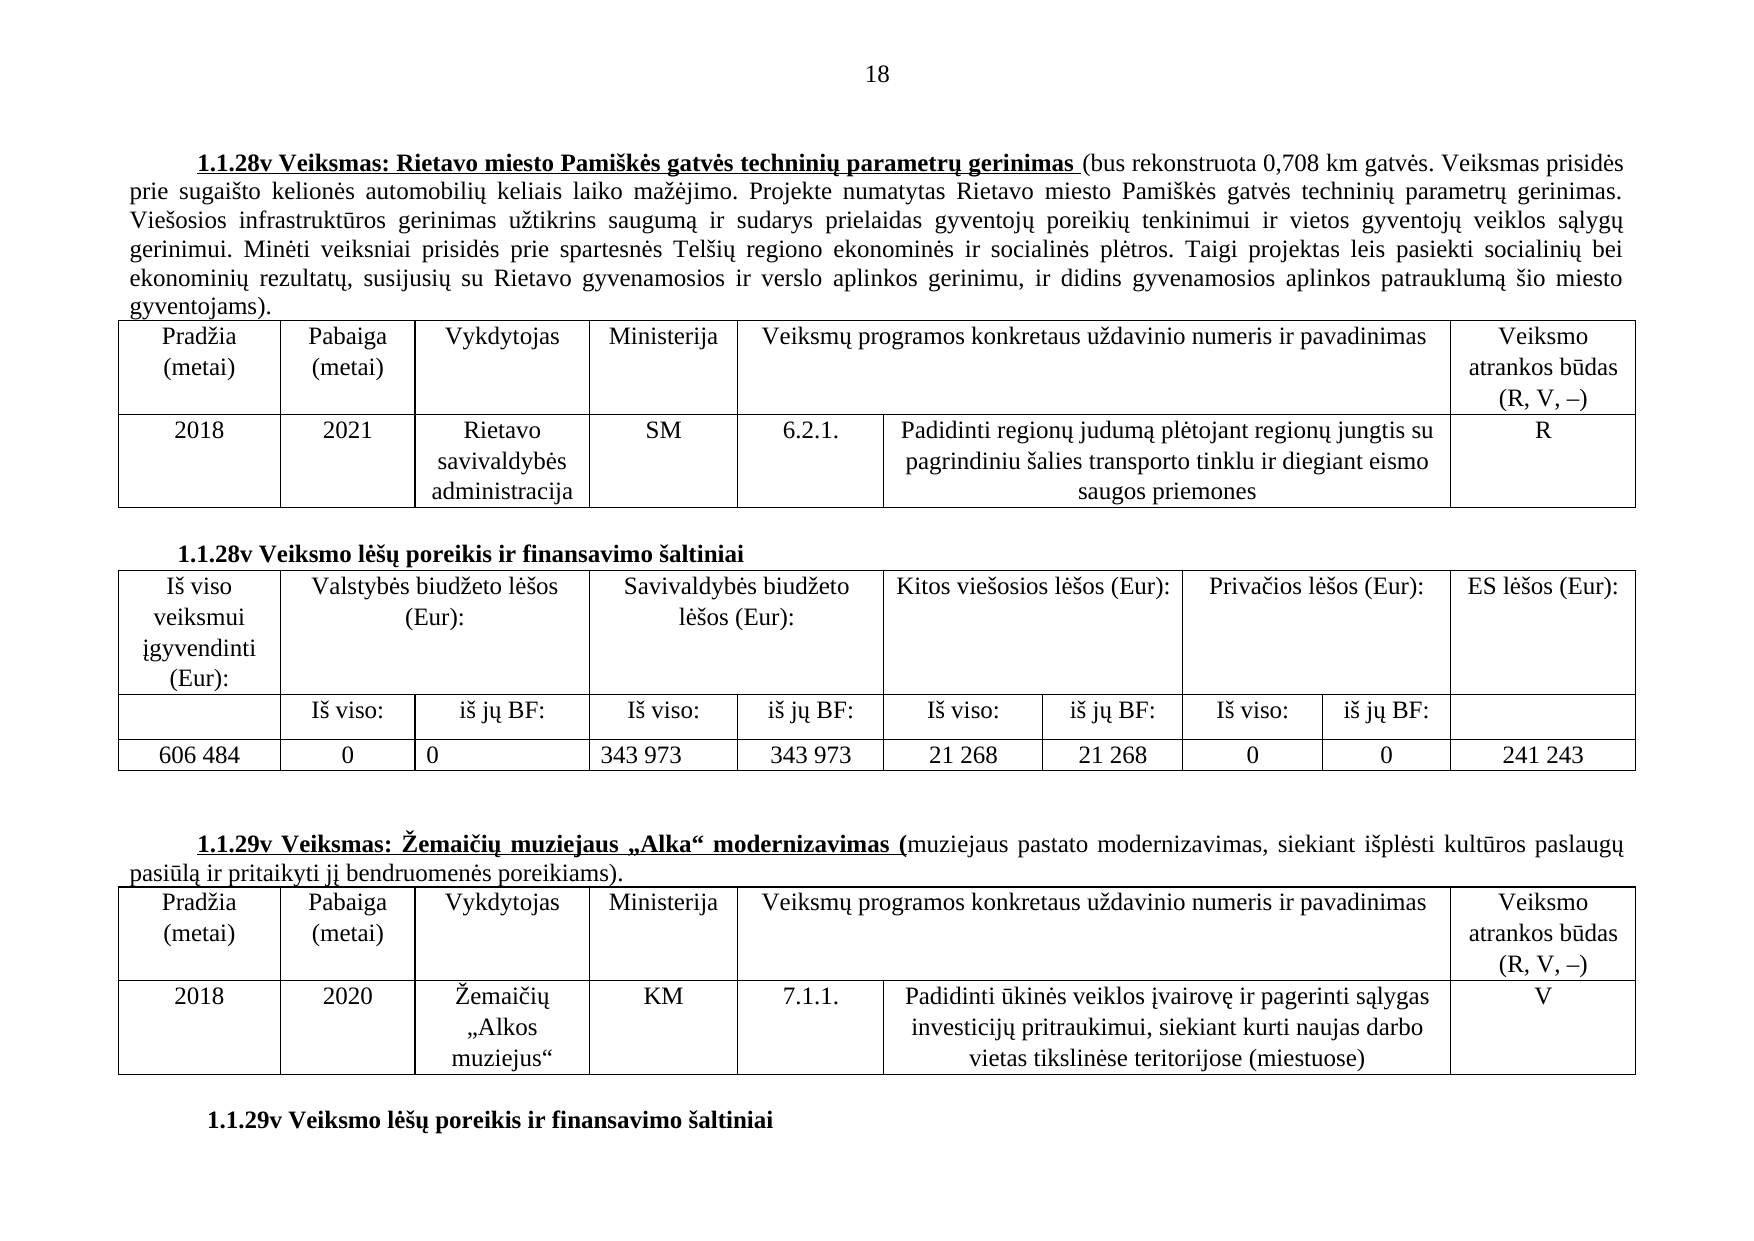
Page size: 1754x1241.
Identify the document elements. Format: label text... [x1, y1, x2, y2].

table_cell 21 268 [884, 740, 1042, 770]
table_cell Veiksmų programos konkretaus uždavinio numeris ir pavadinimas [738, 321, 1450, 414]
table_cell Savivaldybės biudžeto lėšos (Eur): [590, 571, 883, 694]
table_cell Privačios lėšos (Eur): [1183, 571, 1450, 694]
table_cell Valstybės biudžeto lėšos (Eur): [281, 571, 589, 694]
table_cell 606 484 [119, 740, 280, 770]
table_cell iš jų BF: [1043, 695, 1182, 739]
table_cell Kitos viešosios lėšos (Eur): [884, 571, 1182, 694]
table_header 1.1.28v Veiksmas: Rietavo miesto Pamiškės gatvės techninių parametrų gerinimas (bus rekonstruota 0,708 km gatvės. Veiksmas prisidės prie sugaišto kelionės automobilių keliais laiko mažėjimo. Projekte numatytas Rietavo miesto Pamiškės gatvės techninių parametrų gerinimas. Viešosios infrastruktūros gerinimas užtikrins saugumą ir sudarys prielaidas gyventojų poreikių tenkinimui ir vietos gyventojų veiklos sąlygų gerinimui. Minėti veiksniai prisidės prie spartesnės Telšių regiono ekonominės ir socialinės plėtros. Taigi projektas leis pasiekti socialinių bei ekonominių rezultatų, susijusių su Rietavo gyvenamosios ir verslo aplinkos gerinimu, ir didins gyvenamosios aplinkos patrauklumą šio miesto gyventojams). [118, 148, 1636, 320]
table_cell SM [590, 415, 737, 507]
table_cell 2018 [119, 415, 280, 507]
table_cell 343 973 [590, 740, 737, 770]
table_cell ES lėšos (Eur): [1451, 571, 1635, 694]
table_cell 1.1.29v Veiksmo lėšų poreikis ir finansavimo šaltiniai [118, 1075, 1636, 1136]
table_cell Padidinti regionų judumą plėtojant regionų jungtis su pagrindiniu šalies transporto tinklu ir diegiant eismo saugos priemones [884, 415, 1450, 507]
table_cell Iš viso: [1183, 695, 1322, 739]
table_cell 1.1.28v Veiksmo lėšų poreikis ir finansavimo šaltiniai [118, 539, 1636, 570]
table_cell [118, 508, 1636, 539]
table_cell iš jų BF: [1323, 695, 1450, 739]
table_cell Iš viso: [281, 695, 414, 739]
table_cell Ministerija [590, 321, 737, 414]
table_cell Veiksmo atrankos būdas (R, V, –) [1451, 321, 1635, 414]
table_cell KM [590, 981, 737, 1073]
table_cell Pradžia (metai) [119, 321, 280, 414]
table_cell Pabaiga (metai) [281, 321, 414, 414]
table_cell Veiksmo atrankos būdas (R, V, –) [1451, 888, 1635, 980]
table_cell V [1451, 981, 1635, 1073]
table_cell Iš viso: [884, 695, 1042, 739]
table_cell Vykdytojas [416, 321, 589, 414]
table_cell Iš viso: [590, 695, 737, 739]
table_cell Pabaiga (metai) [281, 888, 414, 980]
table_cell 2020 [281, 981, 414, 1073]
table_cell 2018 [119, 981, 280, 1073]
table_cell 6.2.1. [738, 415, 883, 507]
table_cell iš jų BF: [416, 695, 589, 739]
table_cell Vykdytojas [416, 888, 589, 980]
table_cell Padidinti ūkinės veiklos įvairovę ir pagerinti sąlygas investicijų pritraukimui, siekiant kurti naujas darbo vietas tikslinėse teritorijose (miestuose) [884, 981, 1450, 1073]
table_cell 241 243 [1451, 740, 1635, 770]
table_cell 1.1.29v Veiksmas: Žemaičių muziejaus „Alka“ modernizavimas (muziejaus pastato modernizavimas, siekiant išplėsti kultūros paslaugų pasiūlą ir pritaikyti jį bendruomenės poreikiams). [118, 771, 1636, 886]
table_cell [119, 695, 280, 739]
table_cell 0 [281, 740, 414, 770]
table_cell 0 [1183, 740, 1322, 770]
table_cell [1451, 695, 1635, 739]
table_cell 0 [1323, 740, 1450, 770]
table_cell 0 [416, 740, 589, 770]
table_cell 21 268 [1043, 740, 1182, 770]
table_cell R [1451, 415, 1635, 507]
table_cell Žemaičių „Alkos muziejus“ [416, 981, 589, 1073]
table_cell Iš viso veiksmui įgyvendinti (Eur): [119, 571, 280, 694]
table_cell Pradžia (metai) [119, 888, 280, 980]
table_cell Ministerija [590, 888, 737, 980]
table_cell 7.1.1. [738, 981, 883, 1073]
table_cell Rietavo savivaldybės administracija [416, 415, 589, 507]
table_cell Veiksmų programos konkretaus uždavinio numeris ir pavadinimas [738, 888, 1450, 980]
table_cell 343 973 [738, 740, 883, 770]
table_cell iš jų BF: [738, 695, 883, 739]
table_cell 2021 [281, 415, 414, 507]
